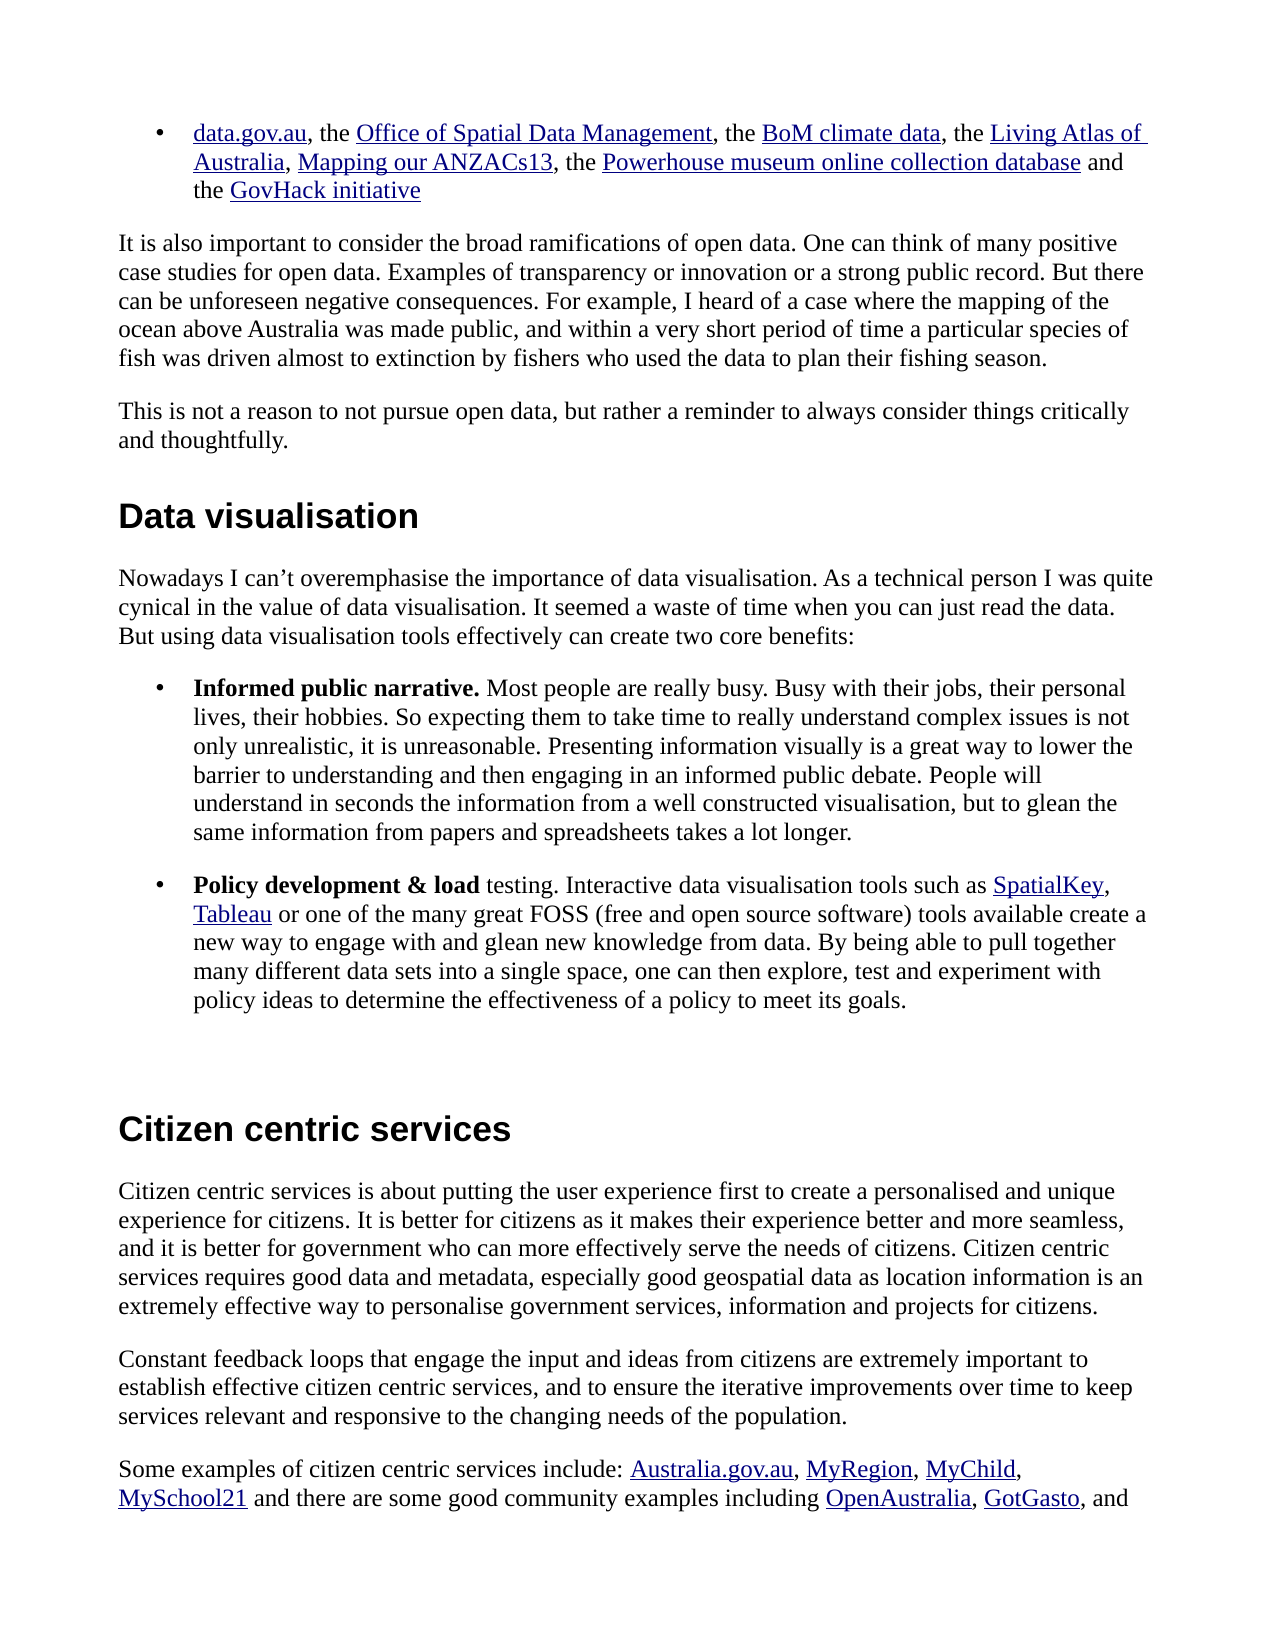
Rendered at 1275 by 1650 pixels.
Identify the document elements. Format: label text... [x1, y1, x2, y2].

text Constant feedback loops that engage the input and ideas from citizens are extremely important to establish effective citizen centric services, and to ensure the iterative improvements over time to keep services relevant and responsive to the changing needs of the population. [118, 1344, 1157, 1430]
subtitle Data visualisation [118, 496, 1157, 536]
text It is also important to consider the broad ramifications of open data. One can think of many positive case studies for open data. Examples of transparency or innovation or a strong public record. But there can be unforeseen negative consequences. For example, I heard of a case where the mapping of the ocean above Australia was made public, and within a very short period of time a particular species of fish was driven almost to extinction by fishers who used the data to plan their fishing season. [118, 228, 1157, 372]
text Citizen centric services is about putting the user experience first to create a personalised and unique experience for citizens. It is better for citizens as it makes their experience better and more seamless, and it is better for government who can more effectively serve the needs of citizens. Citizen centric services requires good data and metadata, especially good geospatial data as location information is an extremely effective way to personalise government services, information and projects for citizens. [118, 1176, 1157, 1320]
list Policy development & load testing. Interactive data visualisation tools such as SpatialKey, Tableau or one of the many great FOSS (free and open source software) tools available create a new way to engage with and glean new knowledge from data. By being able to pull together many different data sets into a single space, one can then explore, test and experiment with policy ideas to determine the effectiveness of a policy to meet its goals. [156, 870, 1157, 1014]
text Nowadays I can’t overemphasise the importance of data visualisation. As a technical person I was quite cynical in the value of data visualisation. It seemed a waste of time when you can just read the data. But using data visualisation tools effectively can create two core benefits: [118, 563, 1157, 649]
text This is not a reason to not pursue open data, but rather a reminder to always consider things critically and thoughtfully. [118, 396, 1157, 453]
subtitle Citizen centric services [118, 1108, 1157, 1149]
text Some examples of citizen centric services include: Australia.gov.au, MyRegion, MyChild, MySchool21 and there are some good community examples including OpenAustralia, GotGasto, and [118, 1454, 1157, 1511]
list data.gov.au, the Office of Spatial Data Management, the BoM climate data, the Living Atlas of Australia, Mapping our ANZACs13, the Powerhouse museum online collection database and the GovHack initiative [156, 118, 1157, 204]
list Informed public narrative. Most people are really busy. Busy with their jobs, their personal lives, their hobbies. So expecting them to take time to really understand complex issues is not only unrealistic, it is unreasonable. Presenting information visually is a great way to lower the barrier to understanding and then engaging in an informed public debate. People will understand in seconds the information from a well constructed visualisation, but to glean the same information from papers and spreadsheets takes a lot longer. [156, 673, 1157, 846]
